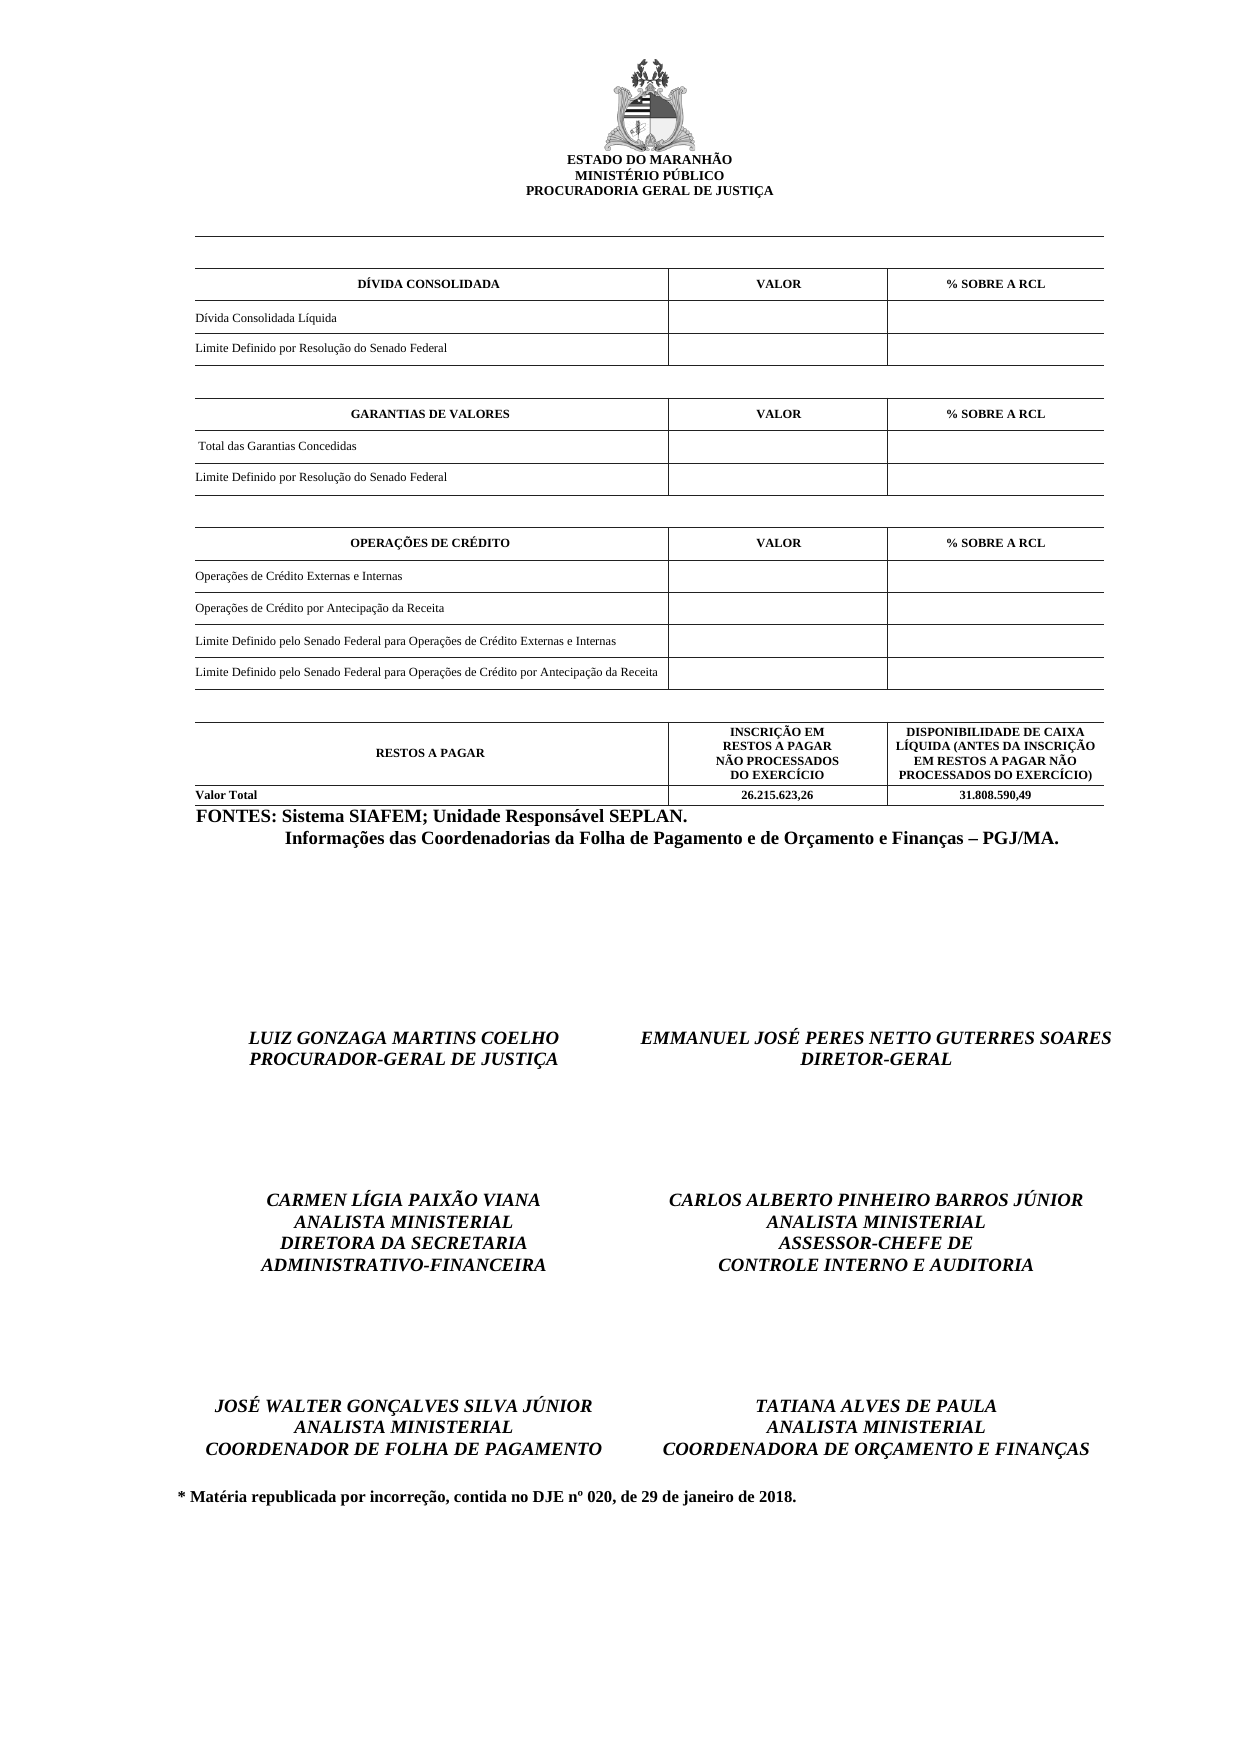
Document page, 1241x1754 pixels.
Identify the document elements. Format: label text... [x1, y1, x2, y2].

table_cell [195, 366, 668, 398]
table_cell [669, 431, 887, 462]
text FONTES: Sistema SIAFEM; Unidade Responsável SEPLAN. [177, 805, 1122, 827]
table_cell OPERAÇÕES DE CRÉDITO [195, 528, 668, 559]
table_cell [888, 301, 1104, 333]
table_cell [669, 334, 887, 365]
table_cell [669, 658, 887, 689]
text Informações das Coordenadorias da Folha de Pagamento e de Orçamento e Finanças – PGJ/MA. [266, 827, 1122, 848]
table_cell [888, 334, 1104, 365]
table_cell [668, 366, 887, 398]
table_cell TATIANA ALVES DE PAULA ANALISTA MINISTERIAL COORDENADORA DE ORÇAMENTO E FINANÇAS [632, 1389, 1122, 1487]
table_cell CARLOS ALBERTO PINHEIRO BARROS JÚNIOR ANALISTA MINISTERIAL ASSESSOR-CHEFE DE CONTROLE INTERNO E AUDITORIA [632, 1076, 1122, 1389]
table_cell INSCRIÇÃO EM RESTOS A PAGAR NÃO PROCESSADOS DO EXERCÍCIO [669, 723, 887, 785]
table_cell RESTOS A PAGAR [195, 723, 668, 785]
table_cell Limite Definido por Resolução do Senado Federal [195, 464, 668, 495]
table_cell [887, 237, 1104, 268]
table_cell [669, 593, 887, 624]
table_cell [669, 464, 887, 495]
table_cell [888, 658, 1104, 689]
table_cell [668, 690, 887, 722]
table_cell [668, 496, 887, 527]
table_cell 26.215.623,26 [669, 786, 887, 805]
table_cell [669, 625, 887, 657]
table_cell Limite Definido pelo Senado Federal para Operações de Crédito por Antecipação da Receita [195, 658, 668, 689]
table_cell [888, 561, 1104, 592]
table_cell DÍVIDA CONSOLIDADA [195, 269, 668, 300]
table_cell [887, 690, 1104, 722]
table_cell Dívida Consolidada Líquida [195, 301, 668, 333]
table_cell CARMEN LÍGIA PAIXÃO VIANA ANALISTA MINISTERIAL DIRETORA DA SECRETARIA ADMINISTRATIVO-FINANCEIRA [177, 1076, 632, 1389]
table_cell VALOR [669, 528, 887, 559]
table_cell Total das Garantias Concedidas [195, 431, 668, 462]
table_cell Limite Definido pelo Senado Federal para Operações de Crédito Externas e Internas [195, 625, 668, 657]
table_cell [668, 237, 887, 268]
table_header EMMANUEL JOSÉ PERES NETTO GUTERRES SOARES DIRETOR-GERAL [632, 1021, 1122, 1076]
table_cell % SOBRE A RCL [888, 269, 1104, 300]
table_cell [669, 561, 887, 592]
table_cell % SOBRE A RCL [888, 399, 1104, 430]
table_cell Operações de Crédito Externas e Internas [195, 561, 668, 592]
table_cell Operações de Crédito por Antecipação da Receita [195, 593, 668, 624]
table_cell GARANTIAS DE VALORES [195, 399, 668, 430]
table_cell [195, 237, 668, 268]
table_cell VALOR [669, 269, 887, 300]
table_cell [195, 496, 668, 527]
table_cell Valor Total [195, 786, 668, 805]
table_cell [888, 431, 1104, 462]
table_header LUIZ GONZAGA MARTINS COELHO PROCURADOR-GERAL DE JUSTIÇA [177, 1021, 632, 1076]
table_cell % SOBRE A RCL [888, 528, 1104, 559]
table_cell [888, 593, 1104, 624]
table_cell [888, 464, 1104, 495]
table_cell [669, 301, 887, 333]
table_cell [888, 625, 1104, 657]
table_cell [195, 690, 668, 722]
table_cell [887, 496, 1104, 527]
table_cell Limite Definido por Resolução do Senado Federal [195, 334, 668, 365]
table_cell DISPONIBILIDADE DE CAIXA LÍQUIDA (ANTES DA INSCRIÇÃO EM RESTOS A PAGAR NÃO PROCESSADOS DO EXERCÍCIO) [888, 723, 1104, 785]
table_cell [887, 366, 1104, 398]
table_cell VALOR [669, 399, 887, 430]
table_cell JOSÉ WALTER GONÇALVES SILVA JÚNIOR ANALISTA MINISTERIAL COORDENADOR DE FOLHA DE PAGAMENTO [177, 1389, 632, 1487]
table_cell 31.808.590,49 [888, 786, 1104, 805]
text * Matéria republicada por incorreção, contida no DJE nº 020, de 29 de janeiro de 2018. [177, 1487, 1122, 1506]
